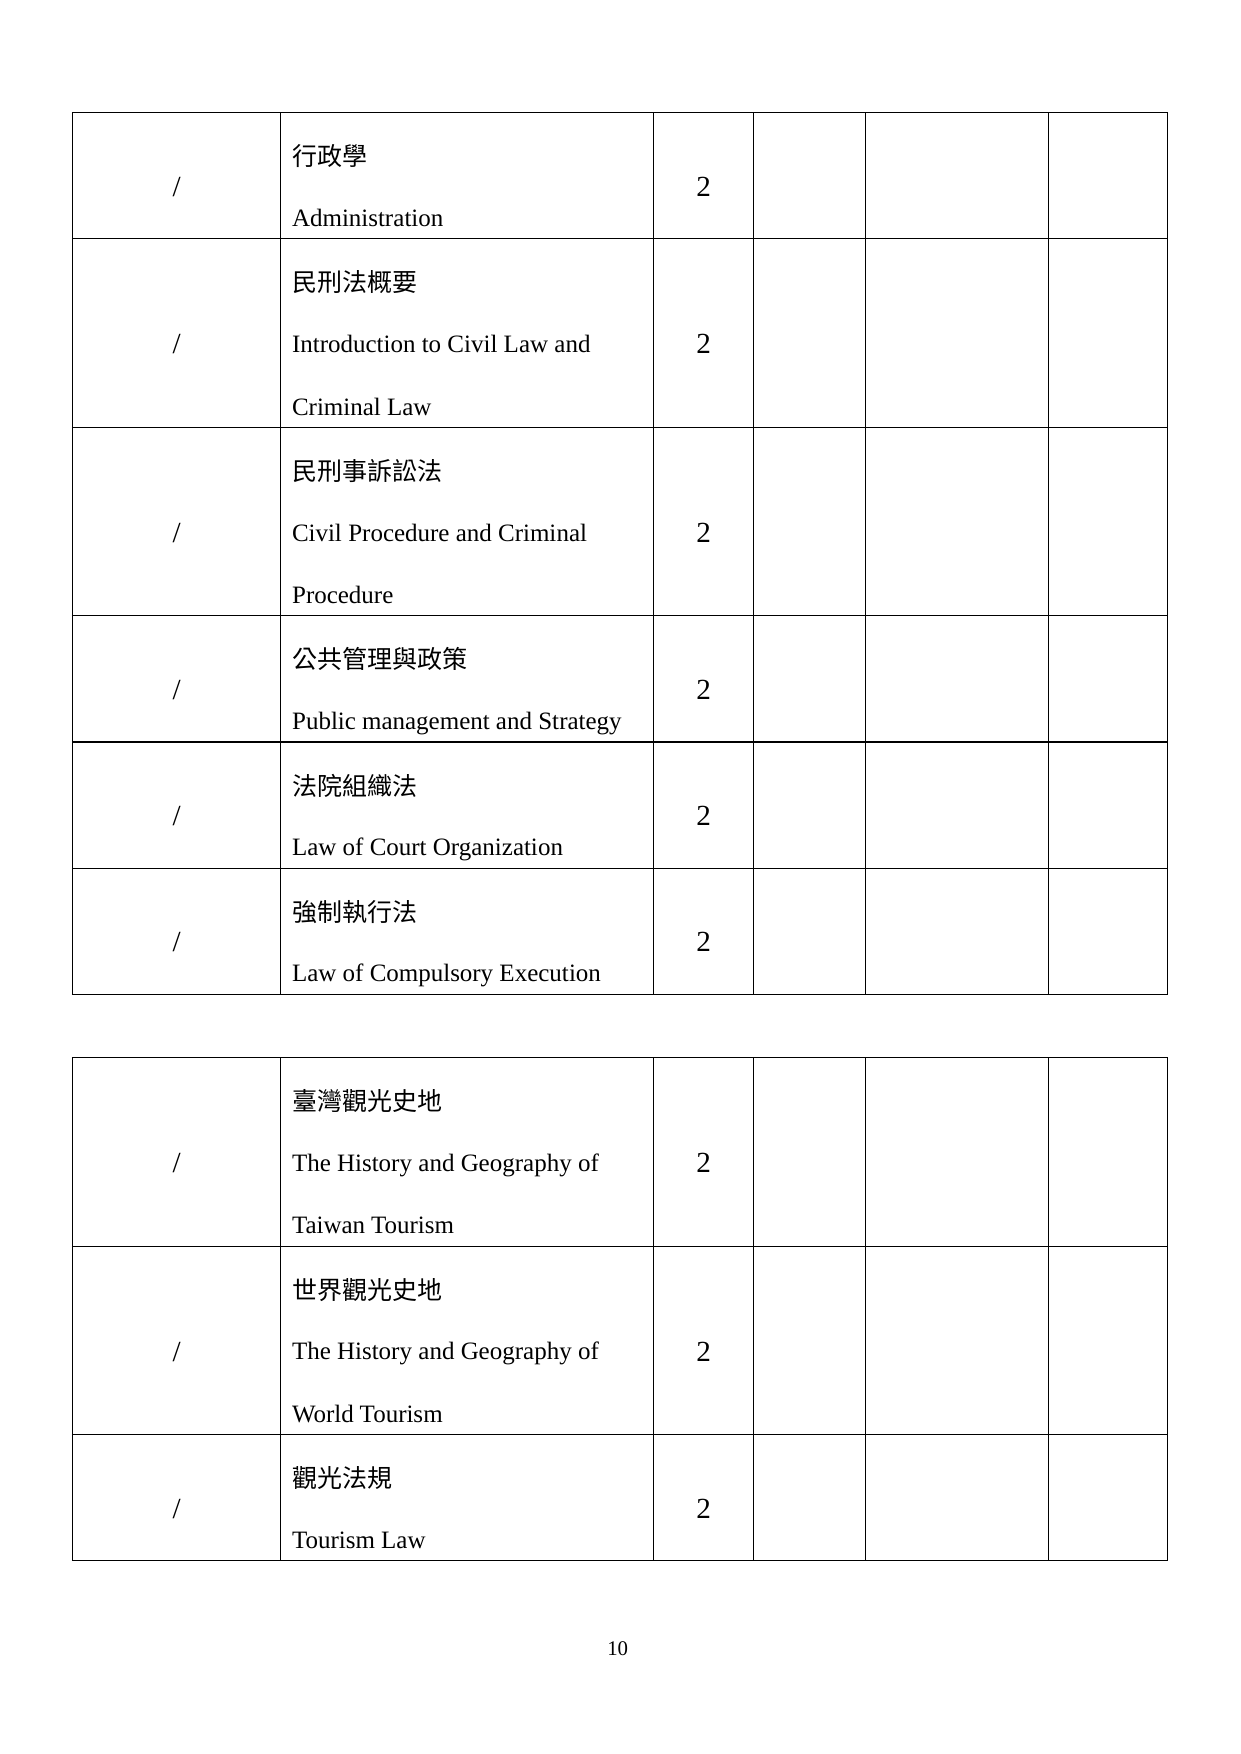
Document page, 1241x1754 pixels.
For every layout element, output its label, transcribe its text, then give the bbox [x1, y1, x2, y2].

table_cell [866, 239, 1048, 427]
table_cell [866, 616, 1048, 741]
table_cell 2 [654, 113, 753, 238]
table_header [1049, 1058, 1167, 1246]
table_cell / [73, 113, 280, 238]
table_cell 2 [654, 869, 753, 993]
table_cell / [73, 869, 280, 993]
table_cell / [73, 239, 280, 427]
table_cell [866, 428, 1048, 615]
table_cell 法院組織法 Law of Court Organization [281, 743, 653, 867]
table_cell 2 [654, 239, 753, 427]
table_cell [1049, 239, 1167, 427]
table_cell [754, 1247, 865, 1434]
table_cell [1049, 869, 1167, 993]
table_cell [866, 1435, 1048, 1560]
table_header 臺灣觀光史地 The History and Geography of Taiwan Tourism [281, 1058, 653, 1246]
table_cell [754, 743, 865, 867]
table_header 2 [654, 1058, 753, 1246]
table_header / [73, 1058, 280, 1246]
table_cell 民刑事訴訟法 Civil Procedure and Criminal Procedure [281, 428, 653, 615]
table_cell [1049, 428, 1167, 615]
table_header [754, 1058, 865, 1246]
table_cell / [73, 743, 280, 867]
table_cell [1049, 743, 1167, 867]
table_cell [754, 1435, 865, 1560]
table_cell / [73, 1435, 280, 1560]
table_cell 公共管理與政策 Public management and Strategy [281, 616, 653, 741]
table_cell 2 [654, 743, 753, 867]
table_cell / [73, 428, 280, 615]
table_cell [1049, 1247, 1167, 1434]
table_cell 民刑法概要 Introduction to Civil Law and Criminal Law [281, 239, 653, 427]
table_cell [866, 113, 1048, 238]
table_cell / [73, 1247, 280, 1434]
table_cell 行政學 Administration [281, 113, 653, 238]
table_cell 2 [654, 616, 753, 741]
table_cell [866, 869, 1048, 993]
table_header [866, 1058, 1048, 1246]
table_cell [754, 869, 865, 993]
table_cell [1049, 616, 1167, 741]
table_cell [754, 428, 865, 615]
table_cell 世界觀光史地 The History and Geography of World Tourism [281, 1247, 653, 1434]
table_cell 2 [654, 428, 753, 615]
table_cell / [73, 616, 280, 741]
table_cell [754, 113, 865, 238]
table_cell 2 [654, 1435, 753, 1560]
table_cell [754, 239, 865, 427]
table_cell [1049, 113, 1167, 238]
table_cell 2 [654, 1247, 753, 1434]
table_cell 強制執行法 Law of Compulsory Execution [281, 869, 653, 993]
table_cell 觀光法規 Tourism Law [281, 1435, 653, 1560]
table_cell [866, 1247, 1048, 1434]
table_cell [1049, 1435, 1167, 1560]
table_cell [866, 743, 1048, 867]
table_cell [754, 616, 865, 741]
